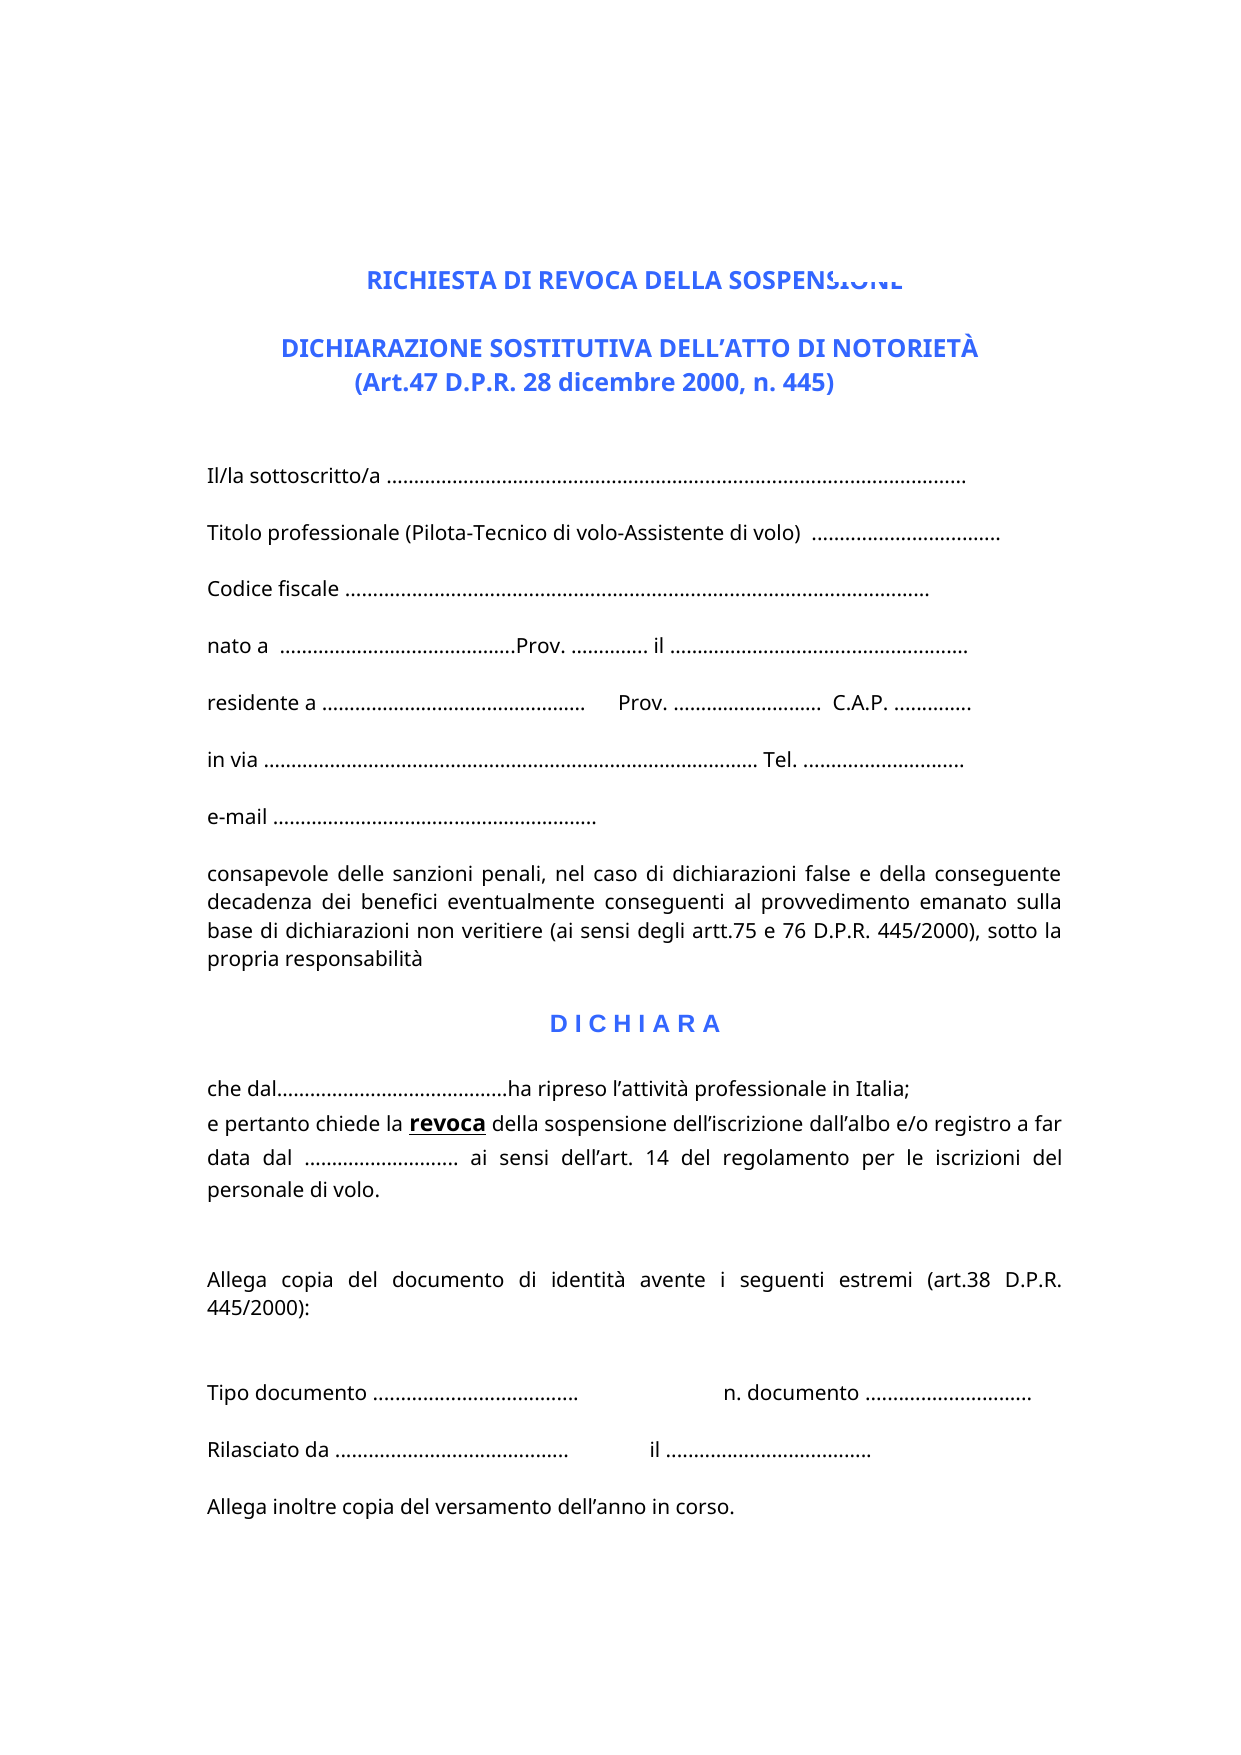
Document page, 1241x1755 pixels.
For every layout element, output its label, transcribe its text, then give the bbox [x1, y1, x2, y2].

text residente a ………………………………………… Prov. ……………………... C.A.P. .............. [207, 688, 1063, 717]
text Titolo professionale (Pilota-Tecnico di volo-Assistente di volo) .................................. [207, 518, 1063, 546]
subtitle DICHIARAZIONE SOSTITUTIVA DELL’ATTO DI NOTORIETÀ [207, 330, 1063, 364]
text Allega copia del documento di identità avente i seguenti estremi (art.38 D.P.R. 445/2000): [207, 1265, 1063, 1322]
subtitle D I C H I A R A [207, 1009, 1063, 1038]
text Tipo documento ..................................... n. documento .............................. [207, 1378, 1063, 1407]
text che dal……………………………………ha ripreso l’attività professionale in Italia; [207, 1074, 1063, 1103]
text (Art.47 D.P.R. 28 dicembre 2000, n. 445) [281, 364, 1063, 398]
text Il/la sottoscritto/a …………………………………………………................................................ [207, 461, 1063, 489]
text Rilasciato da .......................................... il ..................................... [207, 1435, 1063, 1464]
text in via ……………………………………………………………………………… Tel. ............................. [207, 745, 1063, 774]
text Allega inoltre copia del versamento dell’anno in corso. [207, 1492, 1063, 1521]
text e-mail ………………………………………………….. [207, 802, 1063, 831]
text Codice fiscale ......................................................................................................... [207, 574, 1063, 603]
text nato a …………………………………….Prov. ………….. il ………………………........................... [207, 631, 1063, 660]
text e pertanto chiede la revoca della sospensione dell’iscrizione dall’albo e/o registro a far data dal …………………....... ai sensi dell’art. 14 del regolamento per le iscrizioni del personale di volo. [207, 1107, 1063, 1204]
text RICHIESTA DI REVOCA DELLA SOSPENSIONE [207, 262, 1063, 296]
text consapevole delle sanzioni penali, nel caso di dichiarazioni false e della conseguente decadenza dei benefici eventualmente conseguenti al provvedimento emanato sulla base di dichiarazioni non veritiere (ai sensi degli artt.75 e 76 D.P.R. 445/2000), sotto la propria responsabilità [207, 859, 1063, 973]
